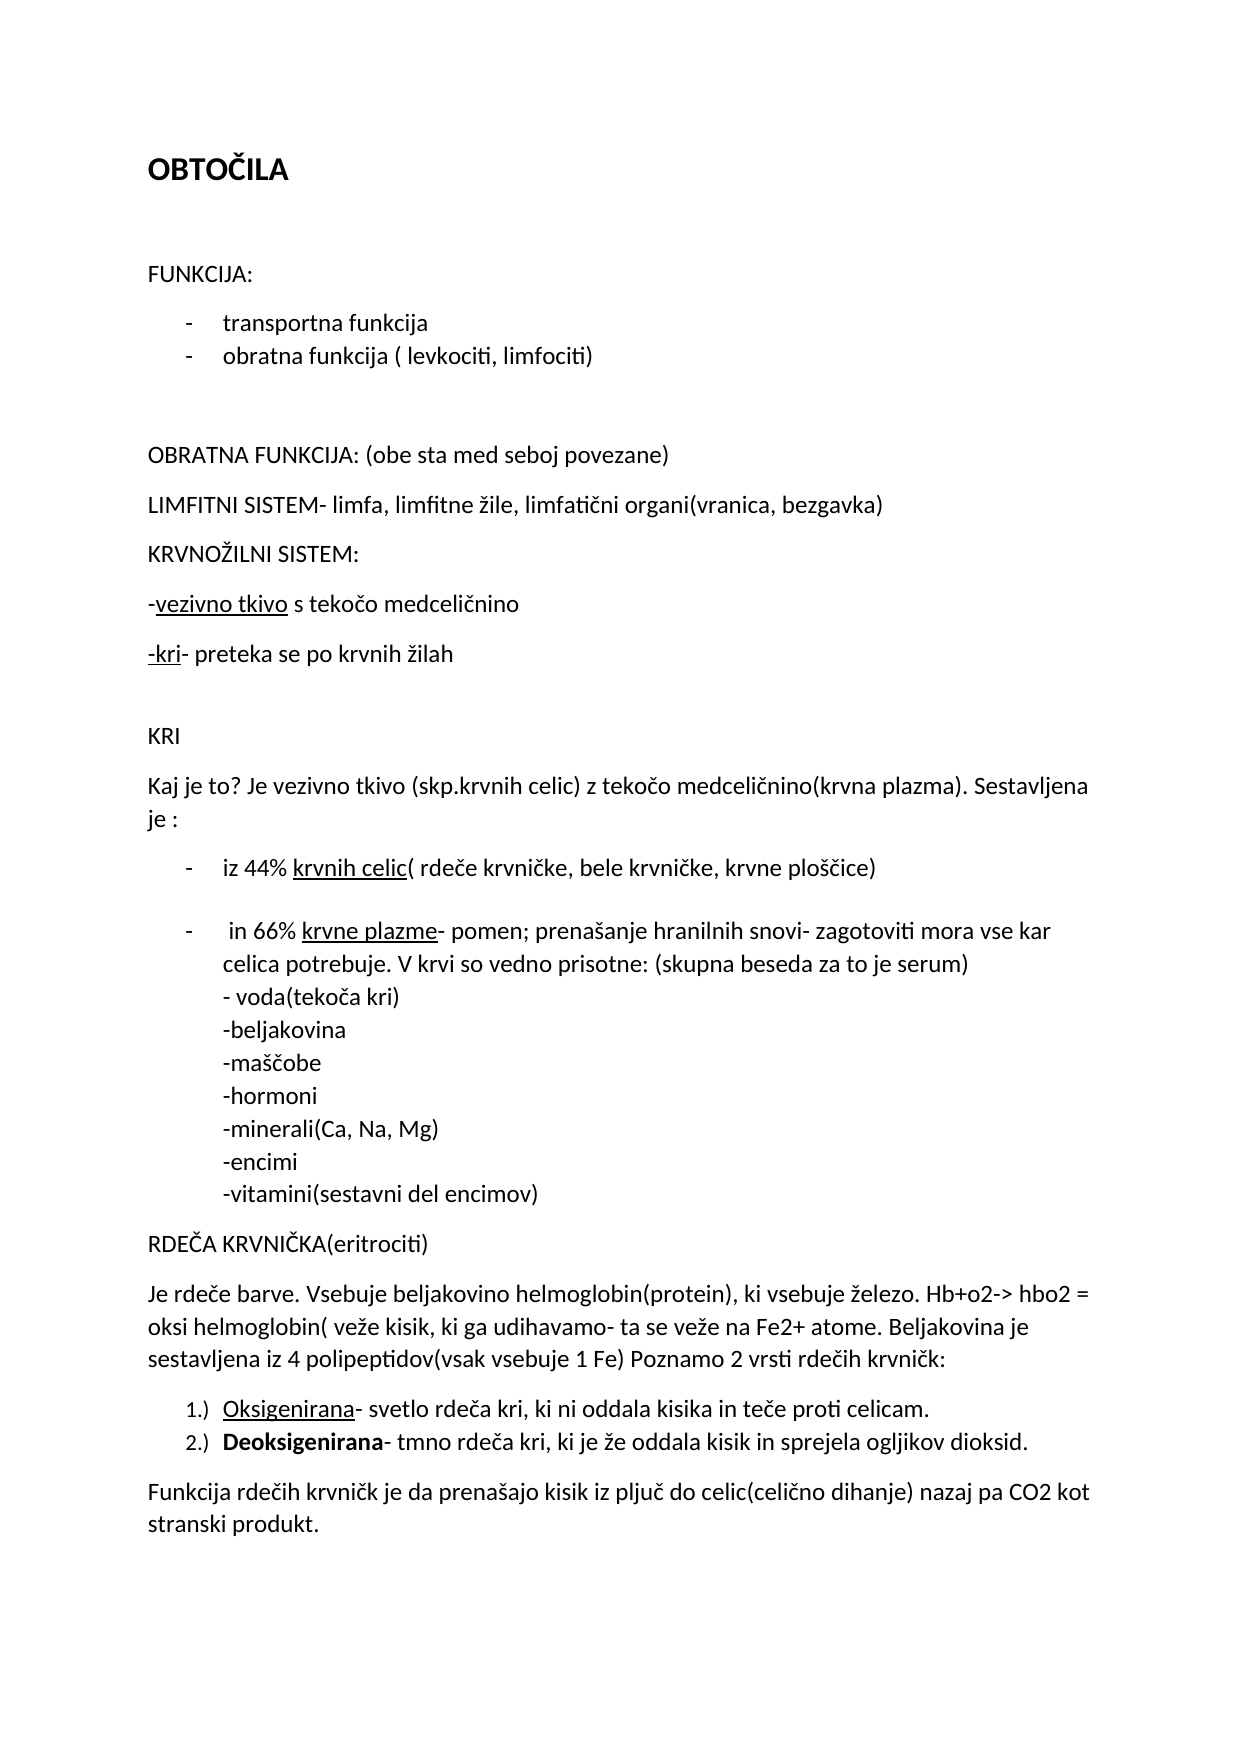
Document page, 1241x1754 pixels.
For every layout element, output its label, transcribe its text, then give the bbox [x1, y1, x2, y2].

text Je rdeče barve. Vsebuje beljakovino helmoglobin(protein), ki vsebuje železo. Hb+o2-> hbo2 = oksi helmoglobin( veže kisik, ki ga udihavamo- ta se veže na Fe2+ atome. Beljakovina je sestavljena iz 4 polipeptidov(vsak vsebuje 1 Fe) Poznamo 2 vrsti rdečih krvničk: [148, 1278, 1093, 1374]
text KRI [148, 687, 1093, 751]
list obratna funkcija ( levkociti, limfociti) [185, 340, 1093, 371]
list -beljakovina [223, 1014, 1093, 1044]
text Funkcija rdečih krvničk je da prenašajo kisik iz pljuč do celic(celično dihanje) nazaj pa CO2 kot stranski produkt. [148, 1476, 1093, 1539]
list -hormoni [223, 1080, 1093, 1110]
list Deoksigenirana- tmno rdeča kri, ki je že oddala kisik in sprejela ogljikov dioksid. [185, 1426, 1093, 1457]
list -vitamini(sestavni del encimov) [223, 1179, 1093, 1209]
text OBTOČILA [148, 148, 1093, 188]
list transportna funkcija [185, 307, 1093, 338]
list -maščobe [223, 1047, 1093, 1077]
text OBRATNA FUNKCIJA: (obe sta med seboj povezane) [148, 439, 1093, 470]
text LIMFITNI SISTEM- limfa, limfitne žile, limfatični organi(vranica, bezgavka) [148, 489, 1093, 519]
text Kaj je to? Je vezivno tkivo (skp.krvnih celic) z tekočo medceličnino(krvna plazma). Sestavljena je : [148, 770, 1093, 833]
list iz 44% krvnih celic( rdeče krvničke, bele krvničke, krvne ploščice) [185, 852, 1093, 913]
text RDEČA KRVNIČKA(eritrociti) [148, 1228, 1093, 1259]
text -kri- preteka se po krvnih žilah [148, 638, 1093, 668]
text KRVNOŽILNI SISTEM: [148, 539, 1093, 569]
text FUNKCIJA: [148, 258, 1093, 288]
list -minerali(Ca, Na, Mg) [223, 1113, 1093, 1143]
list Oksigenirana- svetlo rdeča kri, ki ni oddala kisika in teče proti celicam. [185, 1393, 1093, 1424]
list in 66% krvne plazme- pomen; prenašanje hranilnih snovi- zagotoviti mora vse kar celica potrebuje. V krvi so vedno prisotne: (skupna beseda za to je serum) - voda(tekoča kri) [185, 915, 1093, 1012]
text -vezivno tkivo s tekočo medceličnino [148, 588, 1093, 619]
list -encimi [223, 1146, 1093, 1176]
